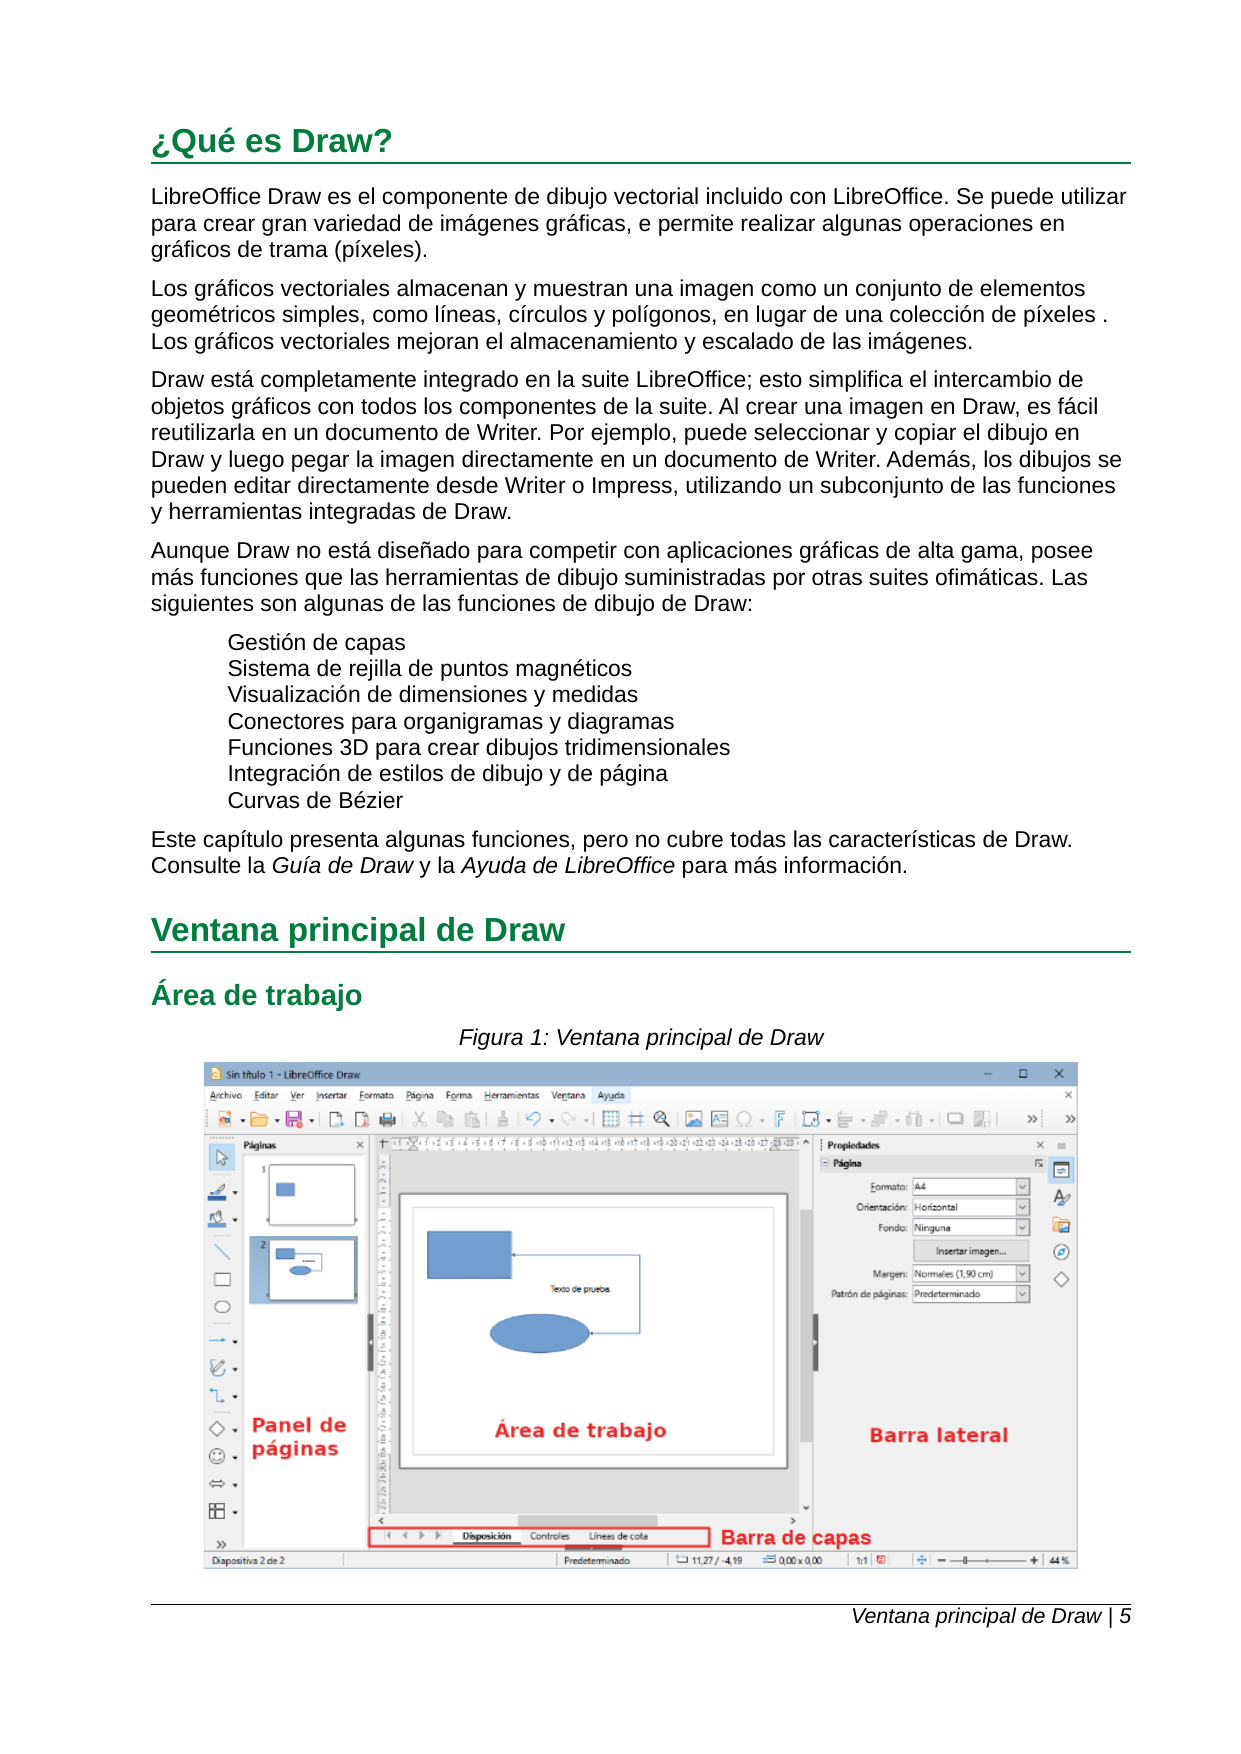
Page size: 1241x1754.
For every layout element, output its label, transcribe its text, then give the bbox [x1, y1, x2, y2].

text Gestión de capas Sistema de rejilla de puntos magnéticos Visualización de dimensiones y medidas Conectores para organigramas y diagramas Funciones 3D para crear dibujos tridimensionales Integración de estilos de dibujo y de página Curvas de Bézier [227, 629, 1131, 813]
text Aunque Draw no está diseñado para competir con aplicaciones gráficas de alta gama, posee más funciones que las herramientas de dibujo suministradas por otras suites ofimáticas. Las siguientes son algunas de las funciones de dibujo de Draw: [151, 537, 1131, 616]
text Draw está completamente integrado en la suite LibreOffice; esto simplifica el intercambio de objetos gráficos con todos los componentes de la suite. Al crear una imagen en Draw, es fácil reutilizarla en un documento de Writer. Por ejemplo, puede seleccionar y copiar el dibujo en Draw y luego pegar la imagen directamente en un documento de Writer. Además, los dibujos se pueden editar directamente desde Writer o Impress, utilizando un subconjunto de las funciones y herramientas integradas de Draw. [151, 366, 1131, 524]
picture [203, 1062, 1078, 1569]
text Este capítulo presenta algunas funciones, pero no cubre todas las características de Draw. Consulte la Guía de Draw y la Ayuda de LibreOffice para más información. [151, 826, 1131, 878]
text Figura 1: Ventana principal de Draw [204, 1024, 1078, 1050]
subtitle ¿Qué es Draw? [151, 121, 1131, 162]
subtitle Área de trabajo [151, 978, 1131, 1011]
text Los gráficos vectoriales almacenan y muestran una imagen como un conjunto de elementos geométricos simples, como líneas, círculos y polígonos, en lugar de una colección de píxeles . Los gráficos vectoriales mejoran el almacenamiento y escalado de las imágenes. [151, 275, 1131, 354]
subtitle Ventana principal de Draw [151, 909, 1131, 951]
text LibreOffice Draw es el componente de dibujo vectorial incluido con LibreOffice. Se puede utilizar para crear gran variedad de imágenes gráficas, e permite realizar algunas operaciones en gráficos de trama (píxeles). [151, 183, 1131, 262]
